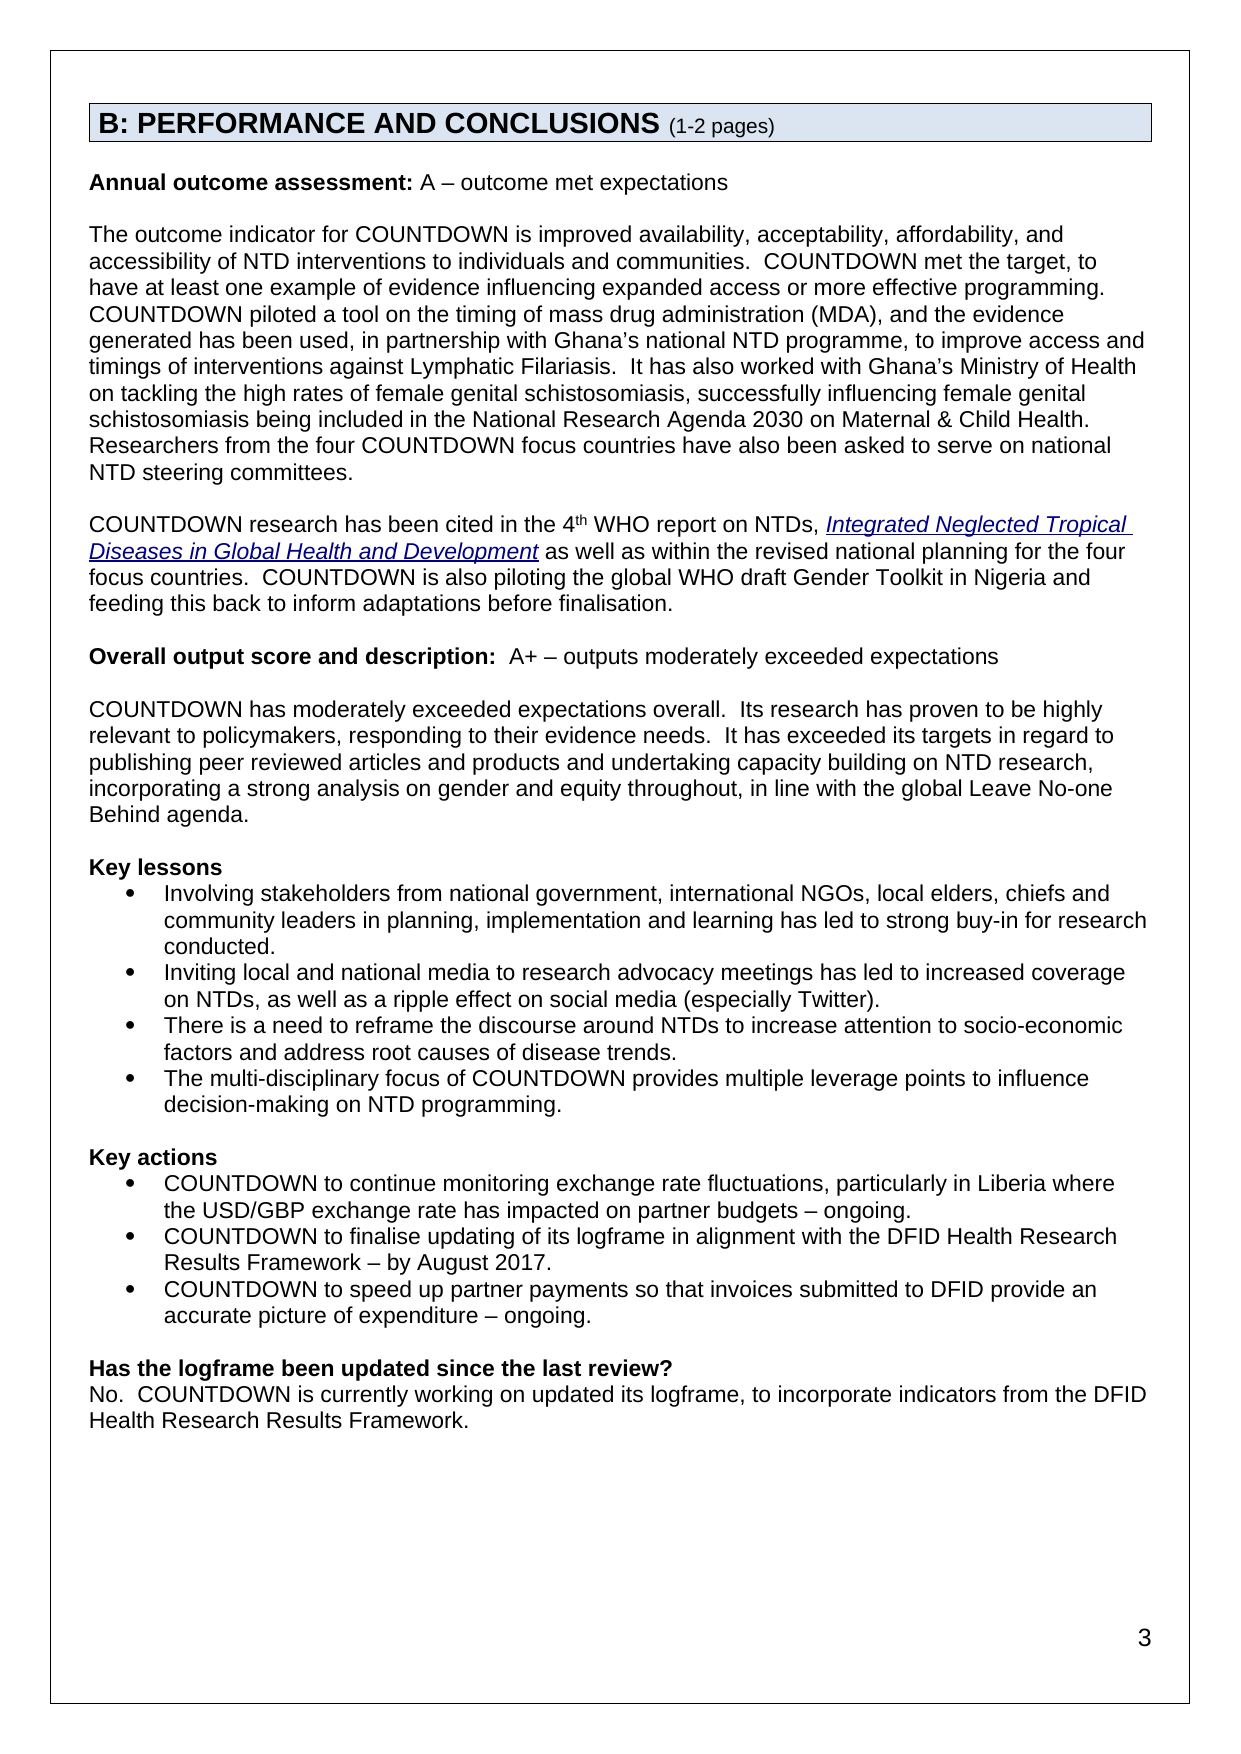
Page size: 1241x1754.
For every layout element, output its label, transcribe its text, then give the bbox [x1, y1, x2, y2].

text Overall output score and description: A+ – outputs moderately exceeded expectations [89, 643, 1152, 669]
list COUNTDOWN to continue monitoring exchange rate fluctuations, particularly in Liberia where the USD/GBP exchange rate has impacted on partner budgets – ongoing. [126, 1170, 1152, 1223]
text Key lessons [89, 854, 1152, 880]
list The multi-disciplinary focus of COUNTDOWN provides multiple leverage points to influence decision-making on NTD programming. [126, 1065, 1152, 1117]
text The outcome indicator for COUNTDOWN is improved availability, acceptability, affordability, and accessibility of NTD interventions to individuals and communities. COUNTDOWN met the target, to have at least one example of evidence influencing expanded access or more effective programming. COUNTDOWN piloted a tool on the timing of mass drug administration (MDA), and the evidence generated has been used, in partnership with Ghana’s national NTD programme, to improve access and timings of interventions against Lymphatic Filariasis. It has also worked with Ghana’s Ministry of Health on tackling the high rates of female genital schistosomiasis, successfully influencing female genital schistosomiasis being included in the National Research Agenda 2030 on Maternal & Child Health. Researchers from the four COUNTDOWN focus countries have also been asked to serve on national NTD steering committees. [89, 221, 1152, 485]
list There is a need to reframe the discourse around NTDs to increase attention to socio-economic factors and address root causes of disease trends. [126, 1012, 1152, 1065]
text COUNTDOWN has moderately exceeded expectations overall. Its research has proven to be highly relevant to policymakers, responding to their evidence needs. It has exceeded its targets in regard to publishing peer reviewed articles and products and undertaking capacity building on NTD research, incorporating a strong analysis on gender and equity throughout, in line with the global Leave No-one Behind agenda. [89, 696, 1152, 828]
text Key actions [89, 1144, 1152, 1170]
subtitle B: PERFORMANCE AND CONCLUSIONS (1-2 pages) [90, 104, 1151, 141]
text Annual outcome assessment: A – outcome met expectations [89, 169, 1152, 195]
list Involving stakeholders from national government, international NGOs, local elders, chiefs and community leaders in planning, implementation and learning has led to strong buy-in for research conducted. [126, 880, 1152, 959]
text COUNTDOWN research has been cited in the 4th WHO report on NTDs, Integrated Neglected Tropical Diseases in Global Health and Development as well as within the revised national planning for the four focus countries. COUNTDOWN is also piloting the global WHO draft Gender Toolkit in Nigeria and feeding this back to inform adaptations before finalisation. [89, 511, 1152, 617]
list COUNTDOWN to speed up partner payments so that invoices submitted to DFID provide an accurate picture of expenditure – ongoing. [126, 1276, 1152, 1328]
list COUNTDOWN to finalise updating of its logframe in alignment with the DFID Health Research Results Framework – by August 2017. [126, 1223, 1152, 1276]
text No. COUNTDOWN is currently working on updated its logframe, to incorporate indicators from the DFID Health Research Results Framework. [89, 1381, 1152, 1434]
text Has the logframe been updated since the last review? [89, 1355, 1152, 1381]
list Inviting local and national media to research advocacy meetings has led to increased coverage on NTDs, as well as a ripple effect on social media (especially Twitter). [126, 959, 1152, 1012]
